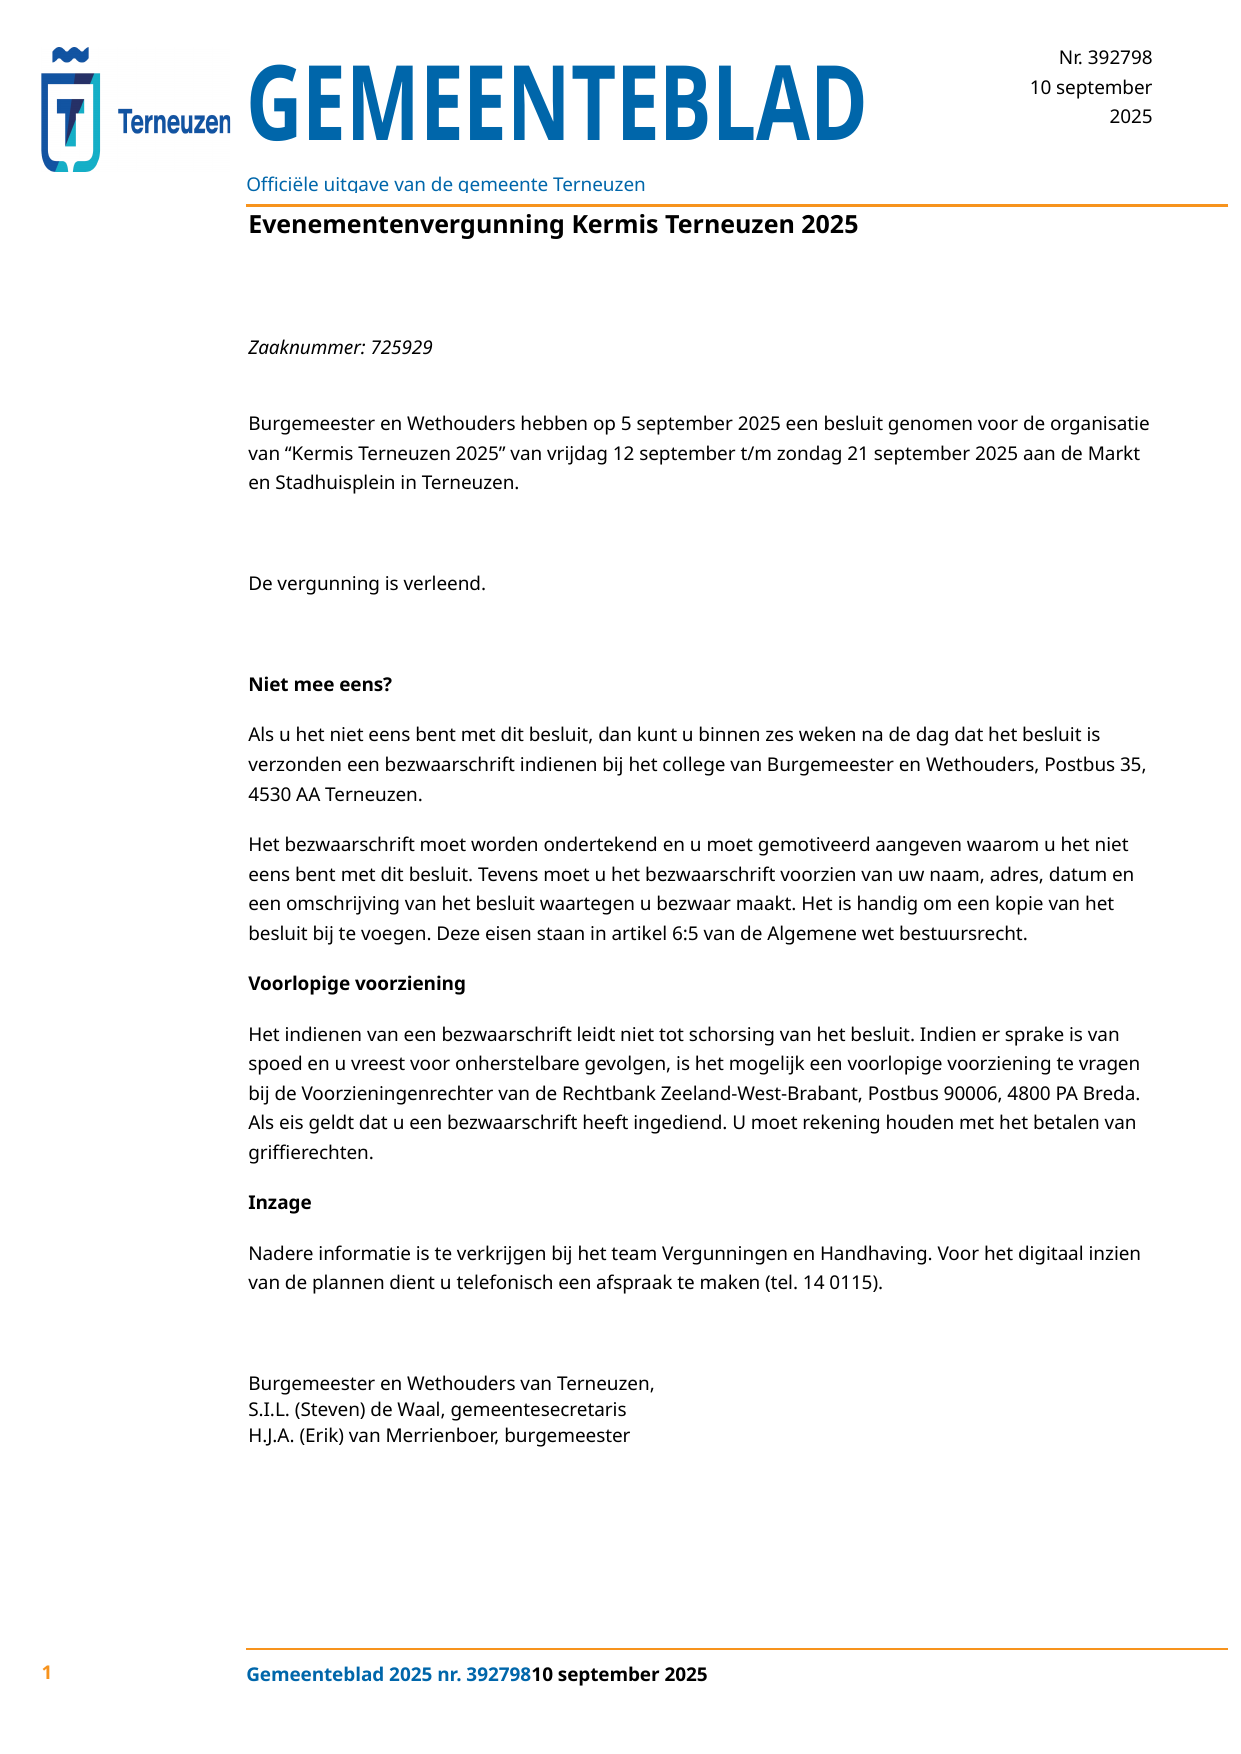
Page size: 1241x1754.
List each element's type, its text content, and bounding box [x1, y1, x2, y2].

table_header Burgemeester en Wethouders van Terneuzen, [248, 1371, 1152, 1396]
text Het bezwaarschrift moet worden ondertekend en u moet gemotiveerd aangeven waarom u het niet eens bent met dit besluit. Tevens moet u het bezwaarschrift voorzien van uw naam, adres, datum en een omschrijving van het besluit waartegen u bezwaar maakt. Het is handig om een kopie van het besluit bij te voegen. Deze eisen staan in artikel 6:5 van de Algemene wet bestuursrecht. [248, 831, 1152, 946]
text Nadere informatie is te verkrijgen bij het team Vergunningen en Handhaving. Voor het digitaal inzien van de plannen dient u telefonisch een afspraak te maken (tel. 14 0115). [248, 1240, 1152, 1295]
text Als u het niet eens bent met dit besluit, dan kunt u binnen zes weken na de dag dat het besluit is verzonden een bezwaarschrift indienen bij het college van Burgemeester en Wethouders, Postbus 35, 4530 AA Terneuzen. [248, 722, 1152, 807]
text Evenementenvergunning Kermis Terneuzen 2025 [248, 207, 1152, 241]
table_cell [714, 1448, 1152, 1473]
text Inzage [248, 1189, 1152, 1215]
text Het indienen van een bezwaarschrift leidt niet tot schorsing van het besluit. Indien er sprake is van spoed en u vreest voor onherstelbare gevolgen, is het mogelijk een voorlopige voorziening te vragen bij de Voorzieningenrechter van de Rechtbank Zeeland-West-Brabant, Postbus 90006, 4800 PA Breda. Als eis geldt dat u een bezwaarschrift heeft ingediend. U moet rekening houden met het betalen van griffierechten. [248, 1021, 1152, 1165]
text Zaaknummer: 725929 [248, 334, 1152, 360]
table_cell S.I.L. (Steven) de Waal, gemeentesecretaris [248, 1396, 714, 1422]
text Burgemeester en Wethouders hebben op 5 september 2025 een besluit genomen voor de organisatie van “Kermis Terneuzen 2025” van vrijdag 12 september t/m zondag 21 september 2025 aan de Markt en Stadhuisplein in Terneuzen. [248, 410, 1152, 495]
text De vergunning is verleend. [248, 570, 1152, 596]
text Niet mee eens? [248, 671, 1152, 697]
table_cell [714, 1396, 1152, 1422]
picture [41, 47, 231, 172]
table_cell [248, 1448, 714, 1473]
table_cell H.J.A. (Erik) van Merrienboer, burgemeester [248, 1422, 1152, 1448]
text Voorlopige voorziening [248, 970, 1152, 996]
